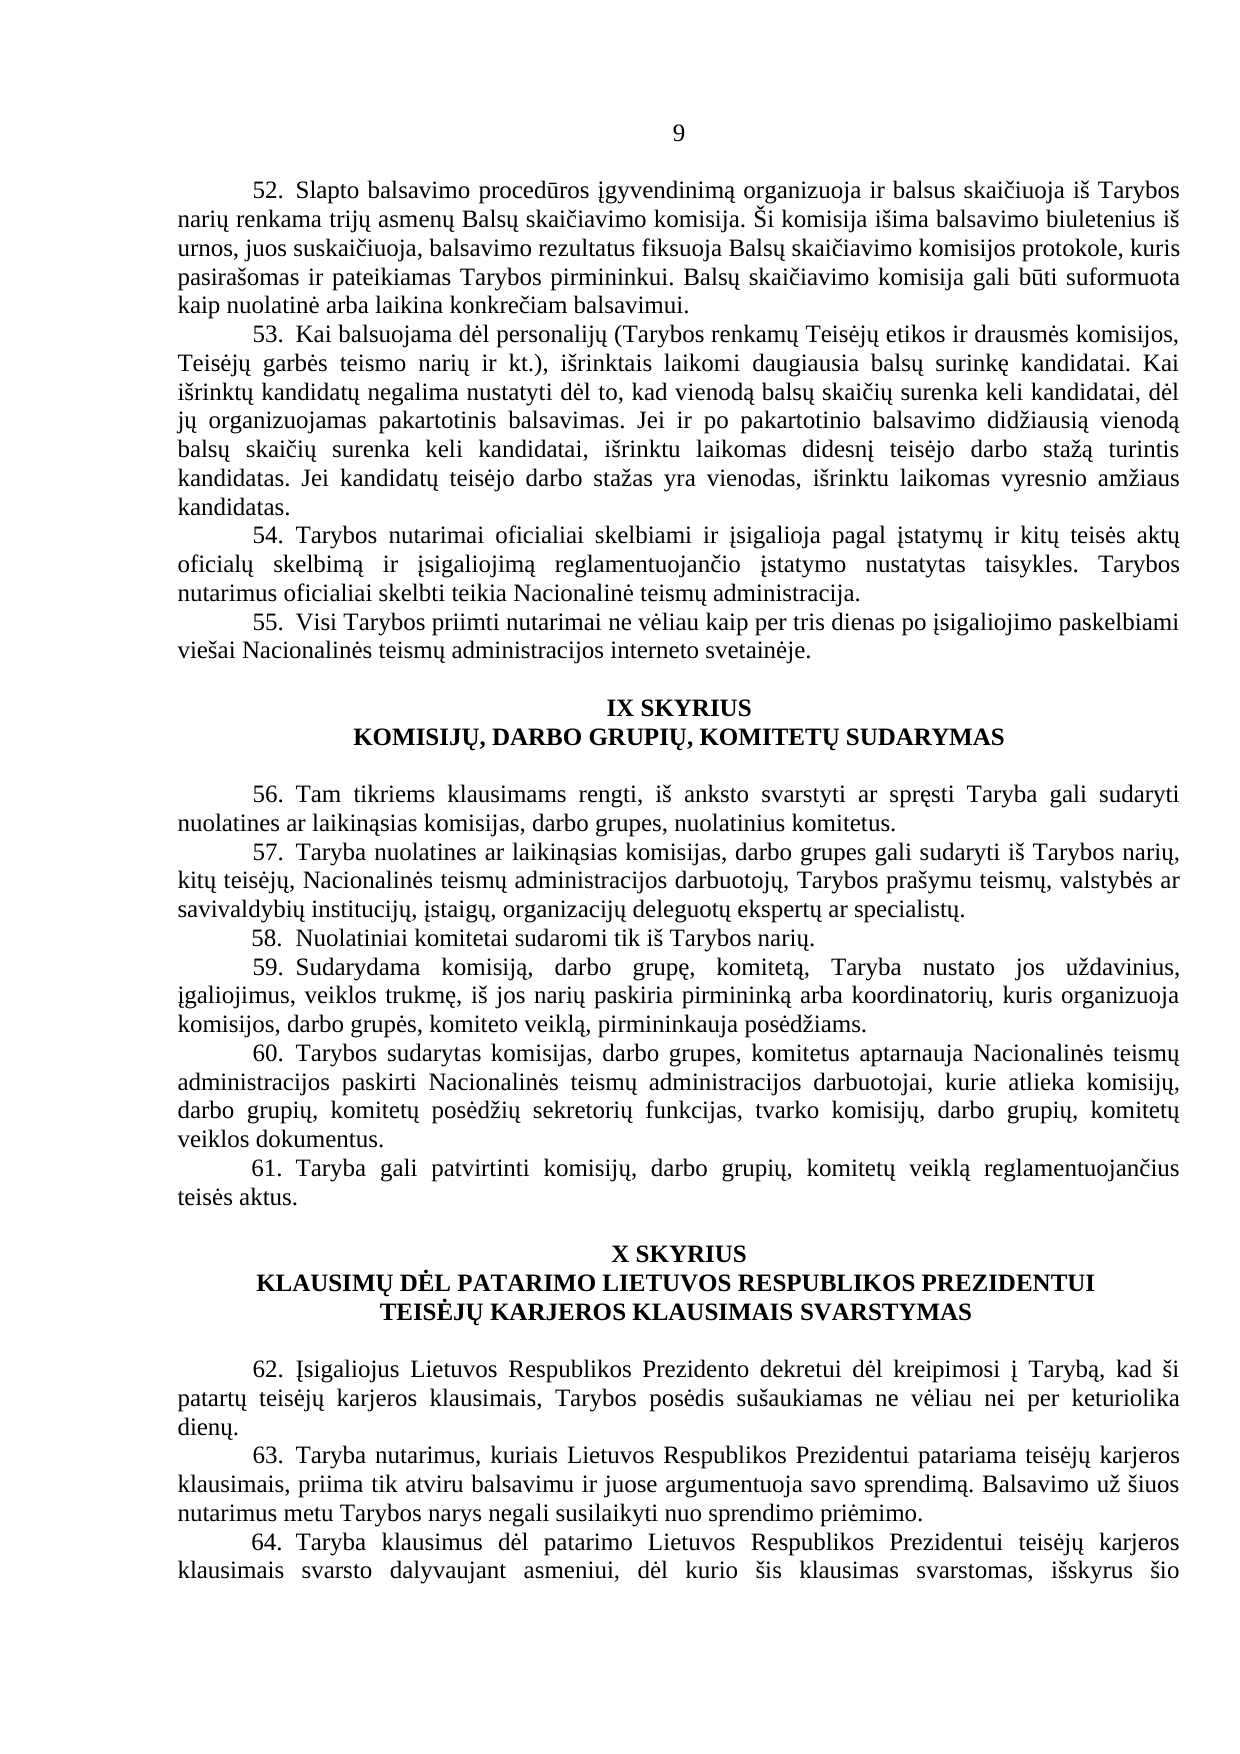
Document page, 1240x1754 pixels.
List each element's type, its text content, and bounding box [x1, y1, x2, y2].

text IX SKYRIUS [177, 693, 1181, 722]
text 59. Sudarydama komisiją, darbo grupę, komitetą, Taryba nustato jos uždavinius, įgaliojimus, veiklos trukmę, iš jos narių paskiria pirmininką arba koordinatorių, kuris organizuoja komisijos, darbo grupės, komiteto veiklą, pirmininkauja posėdžiams. [177, 952, 1181, 1038]
text 53. Kai balsuojama dėl personalijų (Tarybos renkamų Teisėjų etikos ir drausmės komisijos, Teisėjų garbės teismo narių ir kt.), išrinktais laikomi daugiausia balsų surinkę kandidatai. Kai išrinktų kandidatų negalima nustatyti dėl to, kad vienodą balsų skaičių surenka keli kandidatai, dėl jų organizuojamas pakartotinis balsavimas. Jei ir po pakartotinio balsavimo didžiausią vienodą balsų skaičių surenka keli kandidatai, išrinktu laikomas didesnį teisėjo darbo stažą turintis kandidatas. Jei kandidatų teisėjo darbo stažas yra vienodas, išrinktu laikomas vyresnio amžiaus kandidatas. [177, 319, 1181, 521]
text 64. Taryba klausimus dėl patarimo Lietuvos Respublikos Prezidentui teisėjų karjeros klausimais svarsto dalyvaujant asmeniui, dėl kurio šis klausimas svarstomas, išskyrus šio [177, 1527, 1181, 1584]
text 62. Įsigaliojus Lietuvos Respublikos Prezidento dekretui dėl kreipimosi į Tarybą, kad ši patartų teisėjų karjeros klausimais, Tarybos posėdis sušaukiamas ne vėliau nei per keturiolika dienų. [177, 1354, 1181, 1441]
text 61. Taryba gali patvirtinti komisijų, darbo grupių, komitetų veiklą reglamentuojančius teisės aktus. [177, 1153, 1181, 1211]
text X SKYRIUS [177, 1239, 1181, 1268]
text 60. Tarybos sudarytas komisijas, darbo grupes, komitetus aptarnauja Nacionalinės teismų administracijos paskirti Nacionalinės teismų administracijos darbuotojai, kurie atlieka komisijų, darbo grupių, komitetų posėdžių sekretorių funkcijas, tvarko komisijų, darbo grupių, komitetų veiklos dokumentus. [177, 1038, 1181, 1153]
text 58. Nuolatiniai komitetai sudaromi tik iš Tarybos narių. [177, 923, 1181, 952]
text 63. Taryba nutarimus, kuriais Lietuvos Respublikos Prezidentui patariama teisėjų karjeros klausimais, priima tik atviru balsavimu ir juose argumentuoja savo sprendimą. Balsavimo už šiuos nutarimus metu Tarybos narys negali susilaikyti nuo sprendimo priėmimo. [177, 1441, 1181, 1527]
text 54. Tarybos nutarimai oficialiai skelbiami ir įsigalioja pagal įstatymų ir kitų teisės aktų oficialų skelbimą ir įsigaliojimą reglamentuojančio įstatymo nustatytas taisykles. Tarybos nutarimus oficialiai skelbti teikia Nacionalinė teismų administracija. [177, 521, 1181, 607]
text 56. Tam tikriems klausimams rengti, iš anksto svarstyti ar spręsti Taryba gali sudaryti nuolatines ar laikinąsias komisijas, darbo grupes, nuolatinius komitetus. [177, 779, 1181, 837]
text 55. Visi Tarybos priimti nutarimai ne vėliau kaip per tris dienas po įsigaliojimo paskelbiami viešai Nacionalinės teismų administracijos interneto svetainėje. [177, 607, 1181, 664]
text KOMISIJŲ, DARBO GRUPIŲ, KOMITETŲ SUDARYMAS [177, 722, 1181, 751]
text 57. Taryba nuolatines ar laikinąsias komisijas, darbo grupes gali sudaryti iš Tarybos narių, kitų teisėjų, Nacionalinės teismų administracijos darbuotojų, Tarybos prašymu teismų, valstybės ar savivaldybių institucijų, įstaigų, organizacijų deleguotų ekspertų ar specialistų. [177, 837, 1181, 923]
text 52. Slapto balsavimo procedūros įgyvendinimą organizuoja ir balsus skaičiuoja iš Tarybos narių renkama trijų asmenų Balsų skaičiavimo komisija. Ši komisija išima balsavimo biuletenius iš urnos, juos suskaičiuoja, balsavimo rezultatus fiksuoja Balsų skaičiavimo komisijos protokole, kuris pasirašomas ir pateikiamas Tarybos pirmininkui. Balsų skaičiavimo komisija gali būti suformuota kaip nuolatinė arba laikina konkrečiam balsavimui. [177, 176, 1181, 319]
text TEISĖJŲ KARJEROS KLAUSIMAIS SVARSTYMAS [177, 1297, 1181, 1326]
text KLAUSIMŲ DĖL PATARIMO LIETUVOS RESPUBLIKOS PREZIDENTUI [177, 1268, 1181, 1297]
